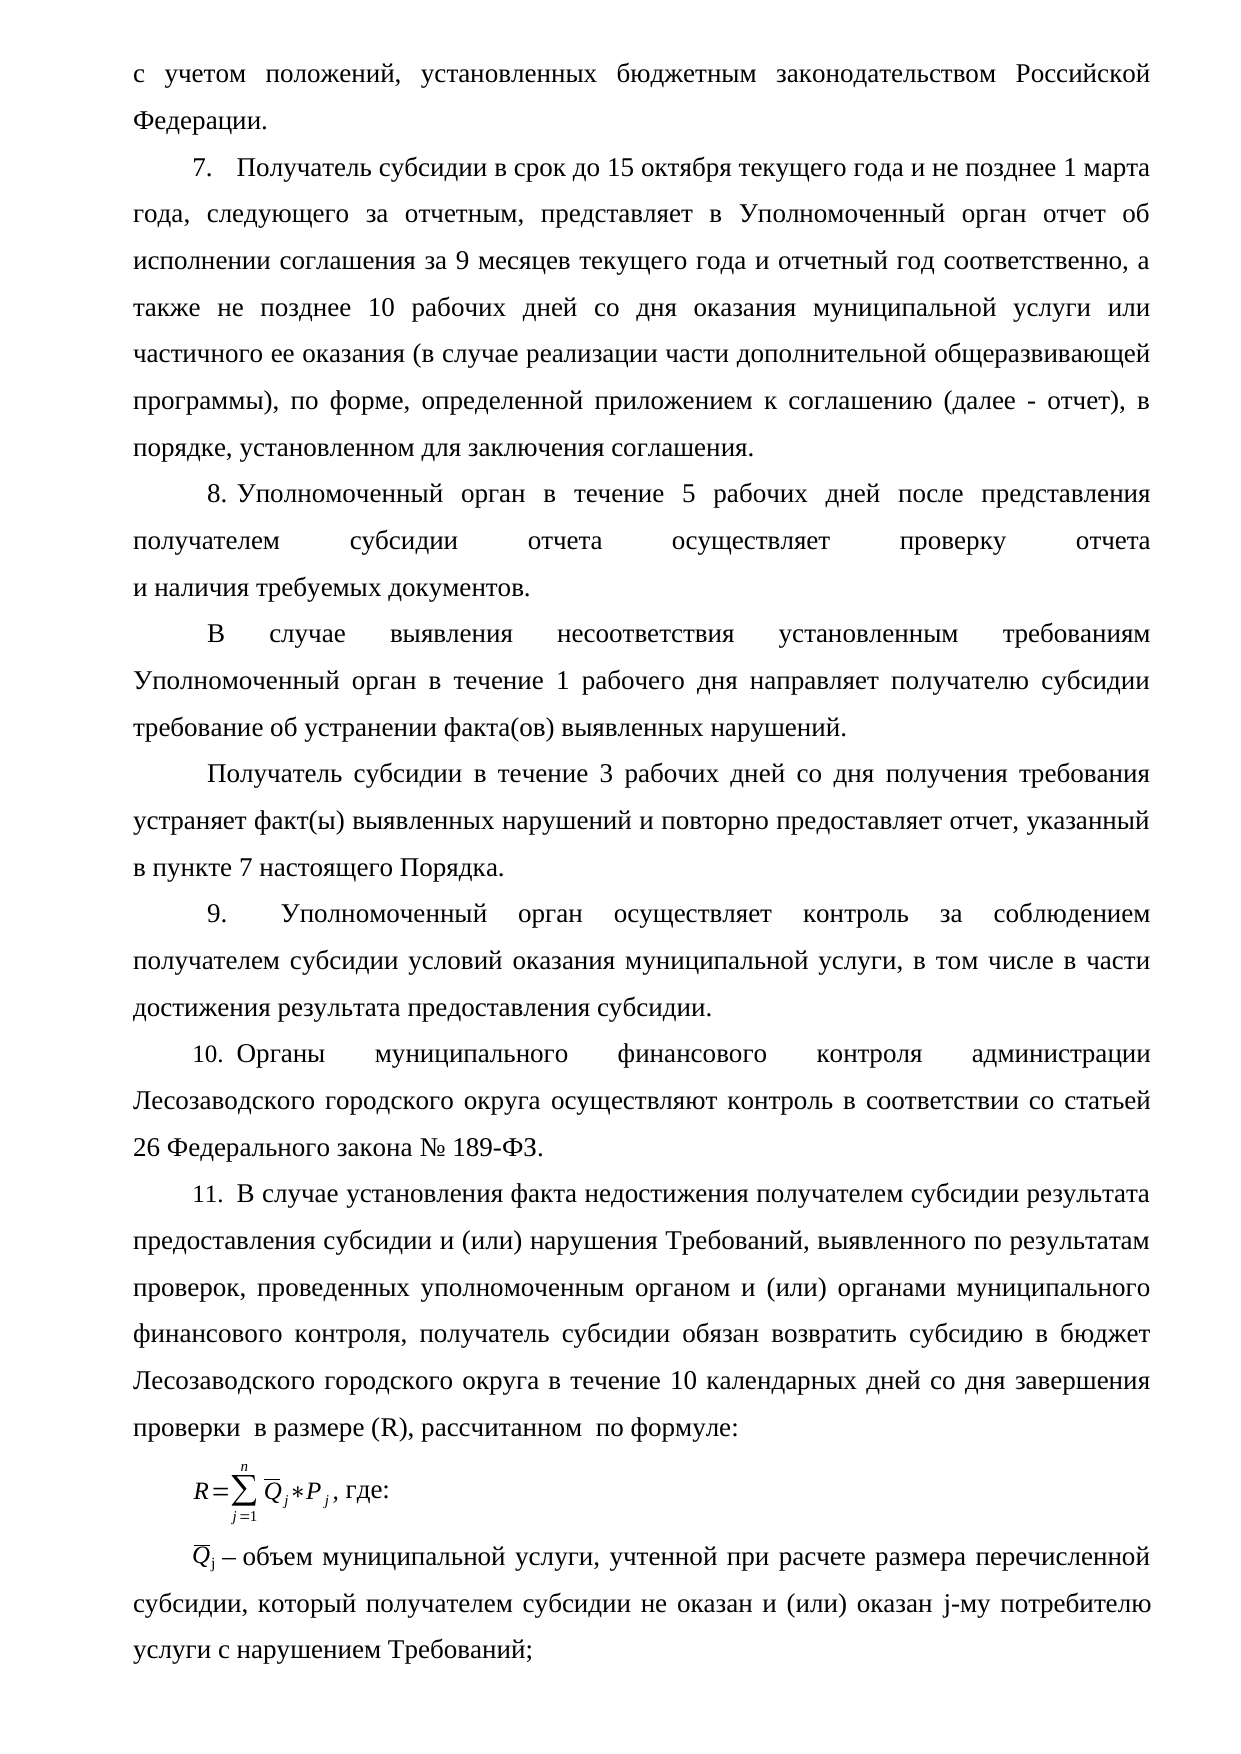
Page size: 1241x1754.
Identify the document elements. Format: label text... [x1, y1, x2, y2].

list В случае установления факта недостижения получателем субсидии результата предоставления субсидии и (или) нарушения Требований, выявленного по результатам проверок, проведенных уполномоченным органом и (или) органами муниципального финансового контроля, получатель субсидии обязан возвратить субсидию в бюджет Лесозаводского городского округа в течение 10 календарных дней со дня завершения проверки в размере (R), рассчитанном по формуле: [133, 1177, 1151, 1442]
text Получатель субсидии в течение 3 рабочих дней со дня получения требования устраняет факт(ы) выявленных нарушений и повторно предоставляет отчет, указанный в пункте 7 настоящего Порядка. [133, 757, 1151, 882]
list Уполномоченный орган в течение 5 рабочих дней после представления получателем субсидии отчета осуществляет проверку отчета и наличия требуемых документов. [133, 477, 1151, 602]
list Органы муниципального финансового контроля администрации Лесозаводского городского округа осуществляют контроль в соответствии со статьей 26 Федерального закона № 189-ФЗ. [133, 1037, 1151, 1162]
text j – объем муниципальной услуги, учтенной при расчете размера перечисленной субсидии, который получателем субсидии не оказан и (или) оказан j-му потребителю услуги с нарушением Требований; [133, 1540, 1151, 1665]
list Получатель субсидии в срок до 15 октября текущего года и не позднее 1 марта года, следующего за отчетным, представляет в Уполномоченный орган отчет об исполнении соглашения за 9 месяцев текущего года и отчетный год соответственно, а также не позднее 10 рабочих дней со дня оказания муниципальной услуги или частичного ее оказания (в случае реализации части дополнительной общеразвивающей программы), по форме, определенной приложением к соглашению (далее - отчет), в порядке, установленном для заключения соглашения. [133, 151, 1151, 462]
text В случае выявления несоответствия установленным требованиям Уполномоченный орган в течение 1 рабочего дня направляет получателю субсидии требование об устранении факта(ов) выявленных нарушений. [133, 617, 1151, 742]
list Уполномоченный орган осуществляет контроль за соблюдением получателем субсидии условий оказания муниципальной услуги, в том числе в части достижения результата предоставления субсидии. [133, 897, 1151, 1022]
list с учетом положений, установленных бюджетным законодательством Российской Федерации. [133, 57, 1151, 135]
text где: [133, 1457, 1151, 1525]
